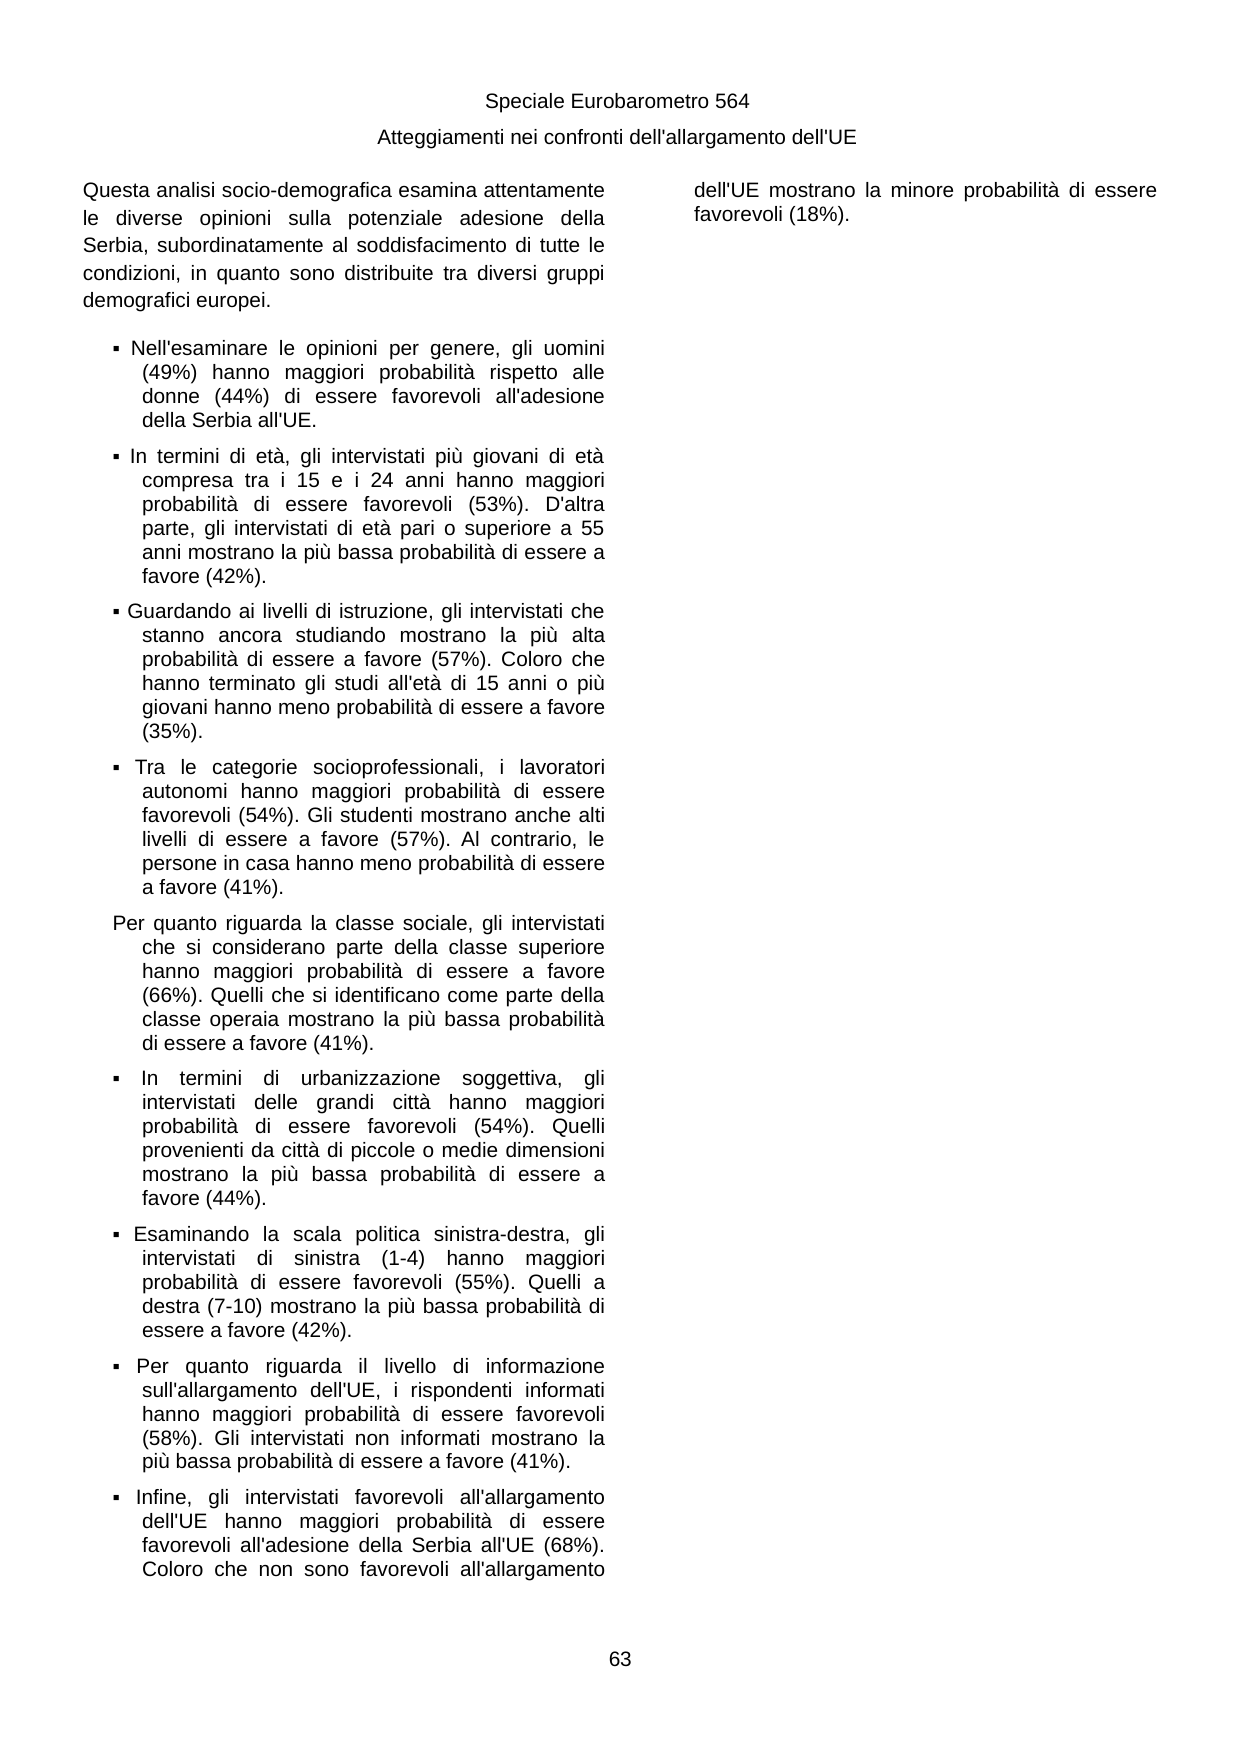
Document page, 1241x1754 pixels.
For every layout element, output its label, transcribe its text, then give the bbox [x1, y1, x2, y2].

text dell'UE mostrano la minore probabilità di essere favorevoli (18%). [664, 178, 1157, 226]
text ▪ Esaminando la scala politica sinistra-destra, gli intervistati di sinistra (1-4) hanno maggiori probabilità di essere favorevoli (55%). Quelli a destra (7-10) mostrano la più bassa probabilità di essere a favore (42%). [112, 1222, 605, 1342]
text ▪ Tra le categorie socioprofessionali, i lavoratori autonomi hanno maggiori probabilità di essere favorevoli (54%). Gli studenti mostrano anche alti livelli di essere a favore (57%). Al contrario, le persone in casa hanno meno probabilità di essere a favore (41%). [112, 755, 605, 899]
text ▪ Per quanto riguarda il livello di informazione sull'allargamento dell'UE, i rispondenti informati hanno maggiori probabilità di essere favorevoli (58%). Gli intervistati non informati mostrano la più bassa probabilità di essere a favore (41%). [112, 1353, 605, 1473]
text Questa analisi socio-demografica esamina attentamente le diverse opinioni sulla potenziale adesione della Serbia, subordinatamente al soddisfacimento di tutte le condizioni, in quanto sono distribuite tra diversi gruppi demografici europei. [83, 178, 605, 312]
text Per quanto riguarda la classe sociale, gli intervistati che si considerano parte della classe superiore hanno maggiori probabilità di essere a favore (66%). Quelli che si identificano come parte della classe operaia mostrano la più bassa probabilità di essere a favore (41%). [112, 911, 605, 1054]
text ▪ In termini di età, gli intervistati più giovani di età compresa tra i 15 e i 24 anni hanno maggiori probabilità di essere favorevoli (53%). D'altra parte, gli intervistati di età pari o superiore a 55 anni mostrano la più bassa probabilità di essere a favore (42%). [112, 444, 605, 587]
text ▪ Nell'esaminare le opinioni per genere, gli uomini (49%) hanno maggiori probabilità rispetto alle donne (44%) di essere favorevoli all'adesione della Serbia all'UE. [112, 336, 605, 432]
text ▪ In termini di urbanizzazione soggettiva, gli intervistati delle grandi città hanno maggiori probabilità di essere favorevoli (54%). Quelli provenienti da città di piccole o medie dimensioni mostrano la più bassa probabilità di essere a favore (44%). [112, 1066, 605, 1210]
text ▪ Infine, gli intervistati favorevoli all'allargamento dell'UE hanno maggiori probabilità di essere favorevoli all'adesione della Serbia all'UE (68%). Coloro che non sono favorevoli all'allargamento [112, 1485, 605, 1581]
text ▪ Guardando ai livelli di istruzione, gli intervistati che stanno ancora studiando mostrano la più alta probabilità di essere a favore (57%). Coloro che hanno terminato gli studi all'età di 15 anni o più giovani hanno meno probabilità di essere a favore (35%). [112, 599, 605, 743]
